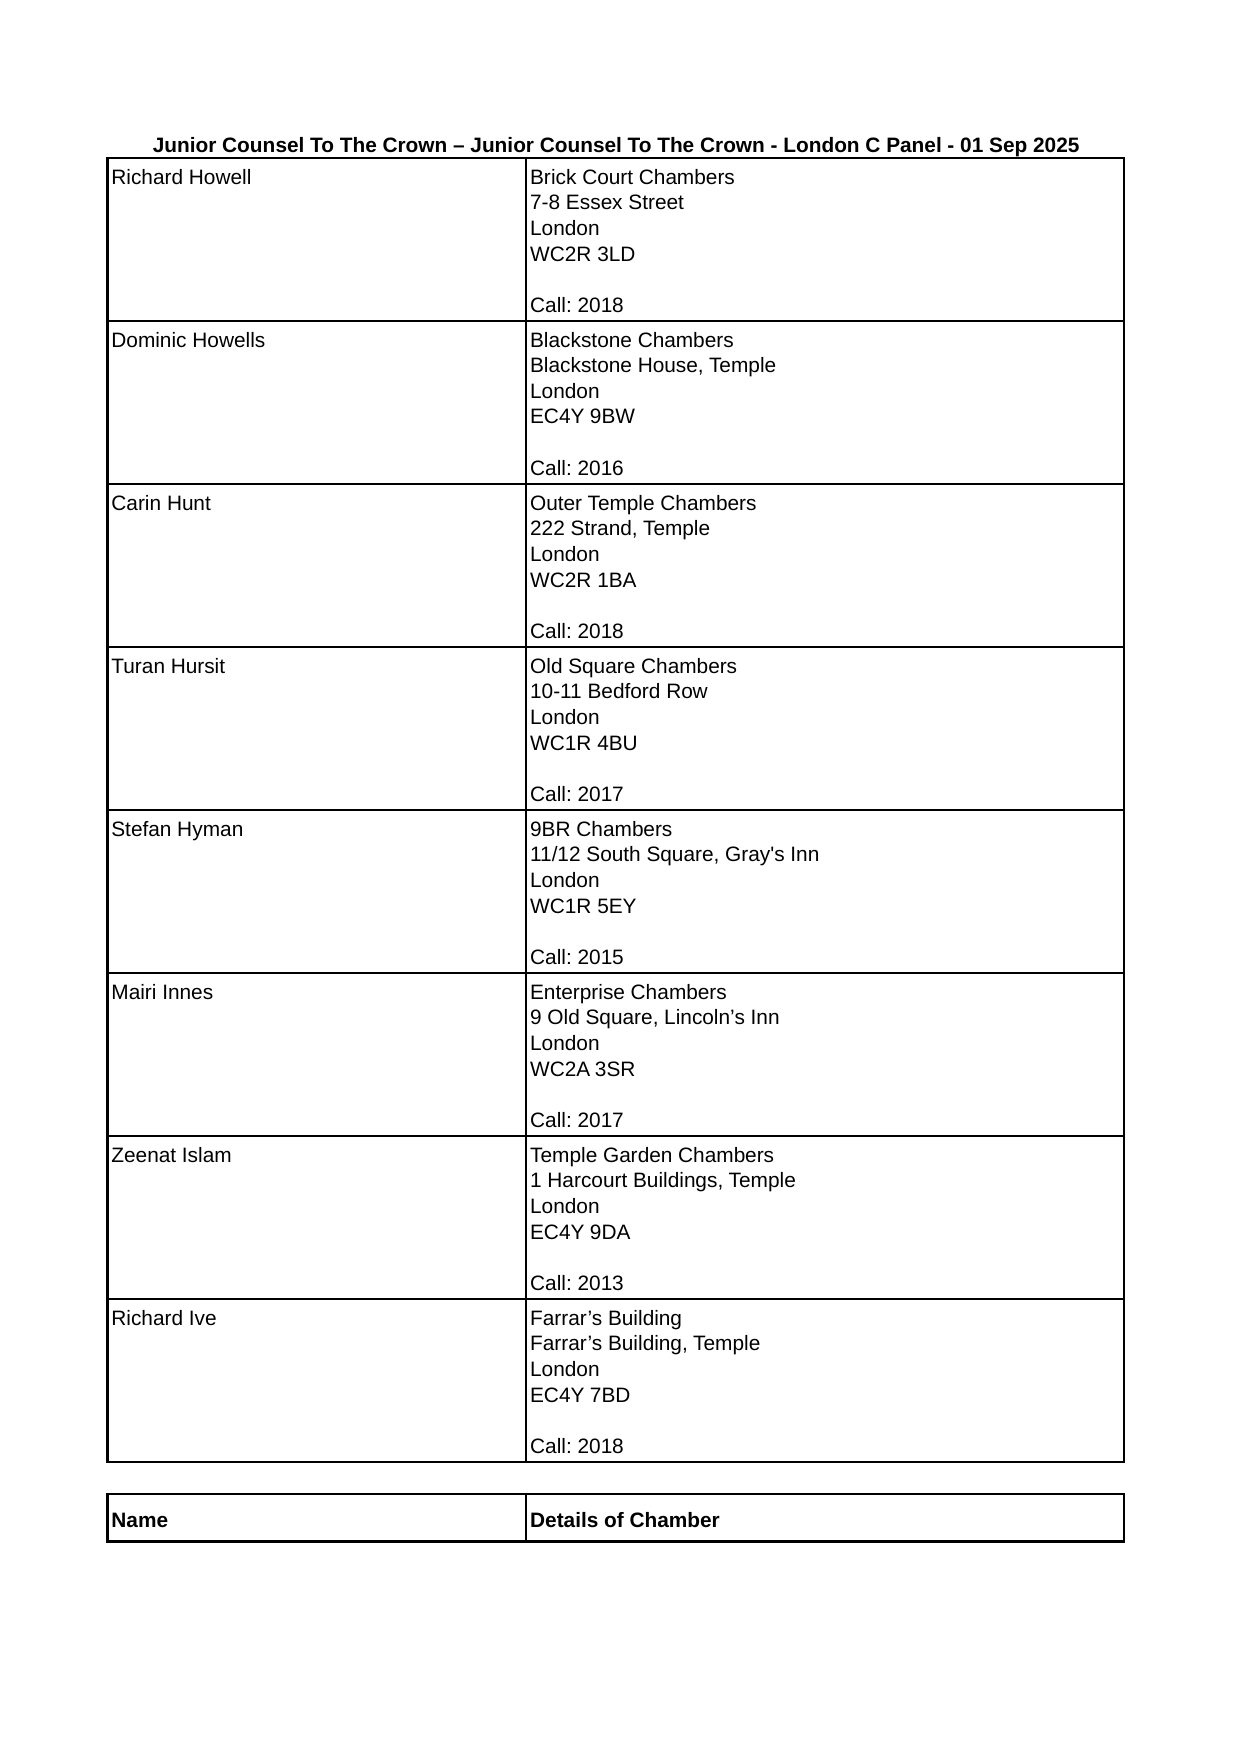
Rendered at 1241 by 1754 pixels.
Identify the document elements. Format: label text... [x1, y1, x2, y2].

table_cell Outer Temple Chambers 222 Strand, Temple London WC2R 1BA Call: 2018 [527, 485, 1123, 646]
table_cell Brick Court Chambers 7-8 Essex Street London WC2R 3LD Call: 2018 [527, 159, 1123, 320]
table_cell Mairi Innes [109, 974, 525, 1135]
table_header Details of Chamber [527, 1495, 1123, 1540]
table_cell Zeenat Islam [109, 1137, 525, 1298]
table_cell 9BR Chambers 11/12 South Square, Gray's Inn London WC1R 5EY Call: 2015 [527, 811, 1123, 972]
table_cell Richard Howell [109, 159, 525, 320]
table_cell Old Square Chambers 10-11 Bedford Row London WC1R 4BU Call: 2017 [527, 648, 1123, 809]
table_cell Carin Hunt [109, 485, 525, 646]
table_cell Richard Ive [109, 1300, 525, 1461]
table_cell Blackstone Chambers Blackstone House, Temple London EC4Y 9BW Call: 2016 [527, 322, 1123, 483]
table_header Name [109, 1495, 525, 1540]
table_cell Stefan Hyman [109, 811, 525, 972]
table_cell Enterprise Chambers 9 Old Square, Lincoln’s Inn London WC2A 3SR Call: 2017 [527, 974, 1123, 1135]
table_cell Dominic Howells [109, 322, 525, 483]
table_cell Temple Garden Chambers 1 Harcourt Buildings, Temple London EC4Y 9DA Call: 2013 [527, 1137, 1123, 1298]
table_cell Farrar’s Building Farrar’s Building, Temple London EC4Y 7BD Call: 2018 [527, 1300, 1123, 1461]
table_cell Turan Hursit [109, 648, 525, 809]
